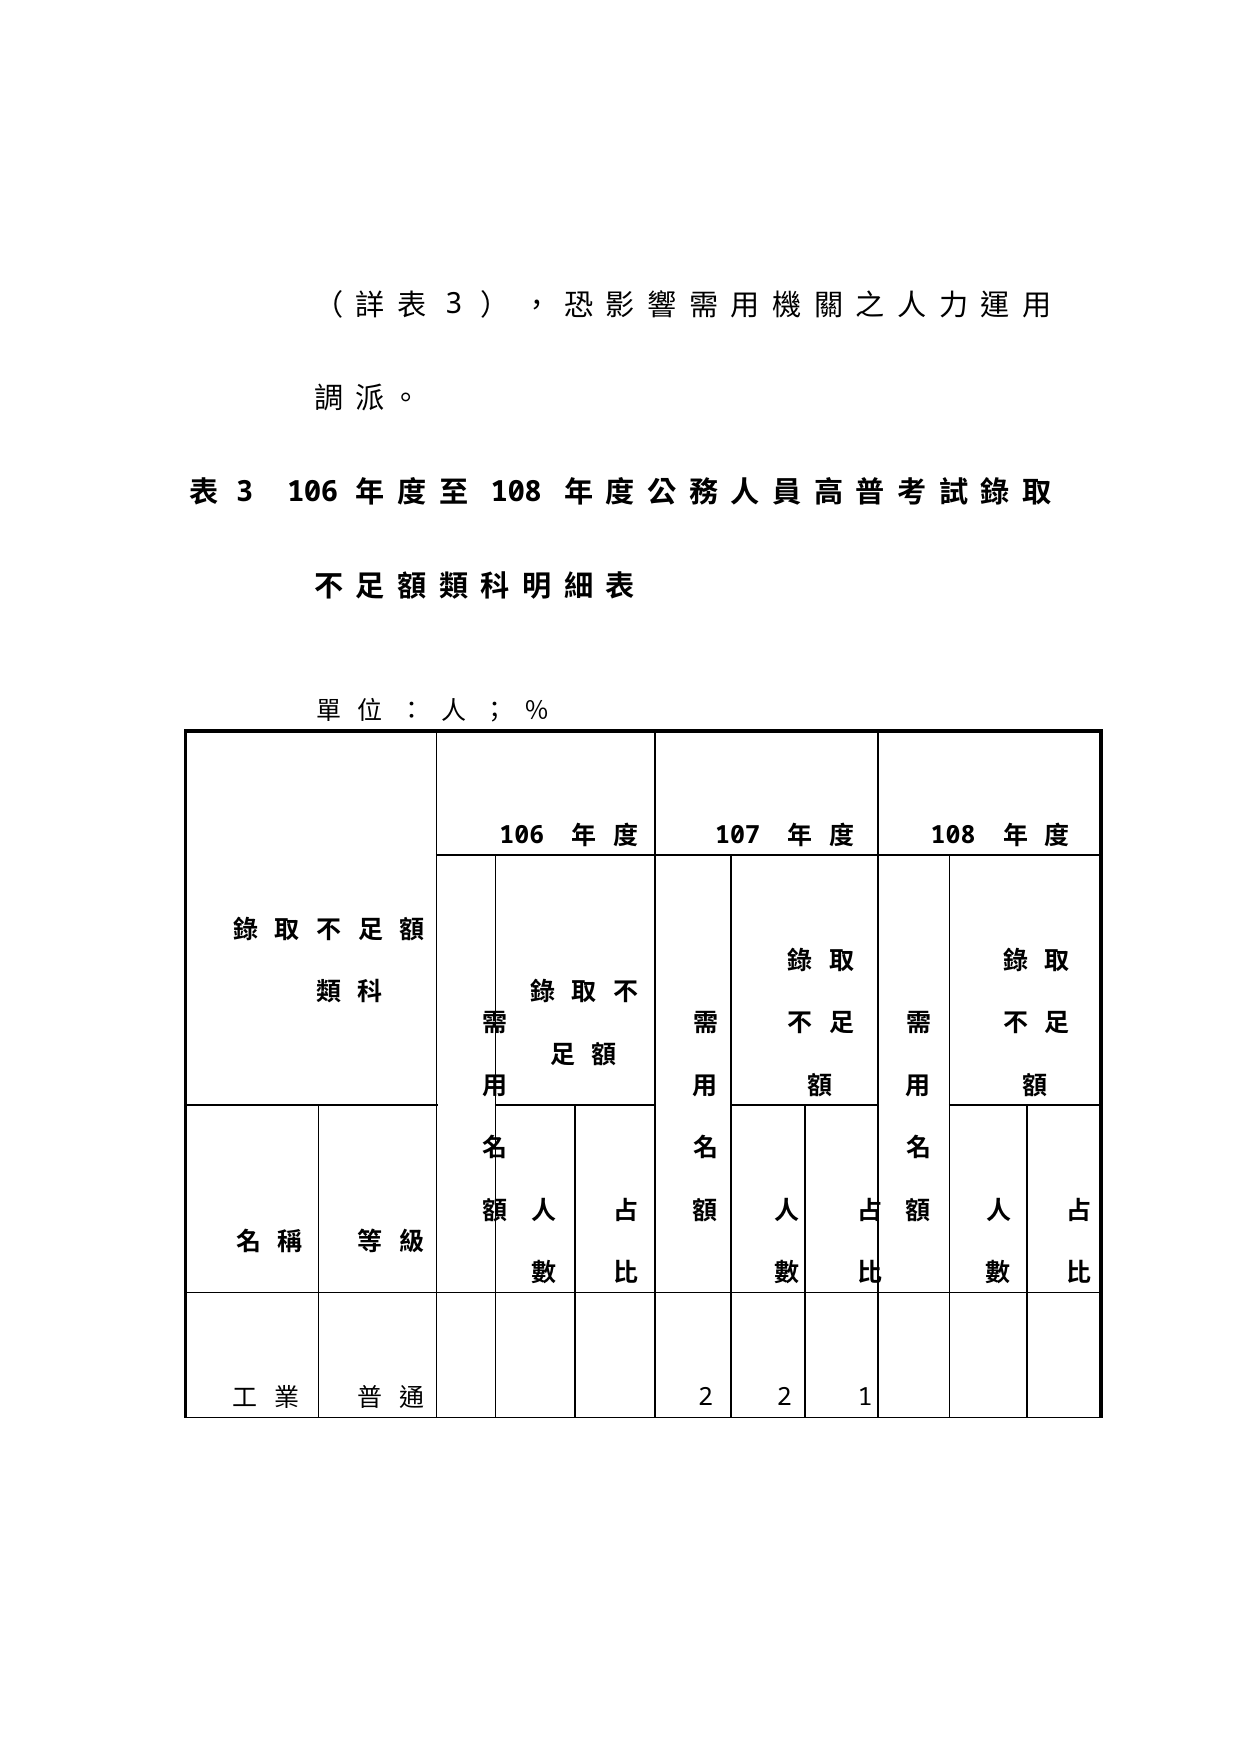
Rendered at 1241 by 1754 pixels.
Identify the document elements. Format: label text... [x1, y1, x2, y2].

table_cell 需用 名額 [879, 856, 949, 1292]
table_cell 人數 [950, 1106, 1026, 1292]
table_header 錄取不足額類科 [187, 733, 436, 1104]
table_cell 占比 [806, 1106, 877, 1292]
table_cell [879, 1293, 949, 1417]
table_cell 占比 [576, 1106, 654, 1292]
table_cell 需用 名額 [656, 856, 730, 1292]
text （詳表3），恐影響需用機關之人力運用調派。 [271, 229, 1058, 417]
table_cell 錄取不足額 [496, 856, 654, 1104]
table_cell 名稱 [187, 1106, 318, 1292]
table_cell 2 [732, 1293, 804, 1417]
table_cell 錄取不足額 [732, 856, 877, 1104]
table_header 106年度 [437, 733, 654, 854]
table_header 108年度 [879, 733, 1099, 854]
table_cell 普通 [319, 1293, 436, 1417]
table_cell 占比 [1028, 1106, 1099, 1292]
table_cell 等級 [319, 1106, 436, 1292]
table_cell 2 [656, 1293, 730, 1417]
table_cell 需用 名額 [437, 856, 495, 1292]
table_cell 人數 [732, 1106, 804, 1292]
table_cell [1028, 1293, 1099, 1417]
table_cell [437, 1293, 495, 1417]
table_cell 1 [806, 1293, 877, 1417]
table_cell 工業 [187, 1293, 318, 1417]
table_cell 錄取不足額 [950, 856, 1099, 1104]
table_cell 人數 [496, 1106, 574, 1292]
text 單位：人；％ [296, 604, 1087, 729]
table_cell [496, 1293, 574, 1417]
table_header 107年度 [656, 733, 877, 854]
table_cell [950, 1293, 1026, 1417]
text 表3 106年度至108年度公務人員高普考試錄取不足額類科明細表 [183, 417, 1072, 604]
table_cell [576, 1293, 654, 1417]
